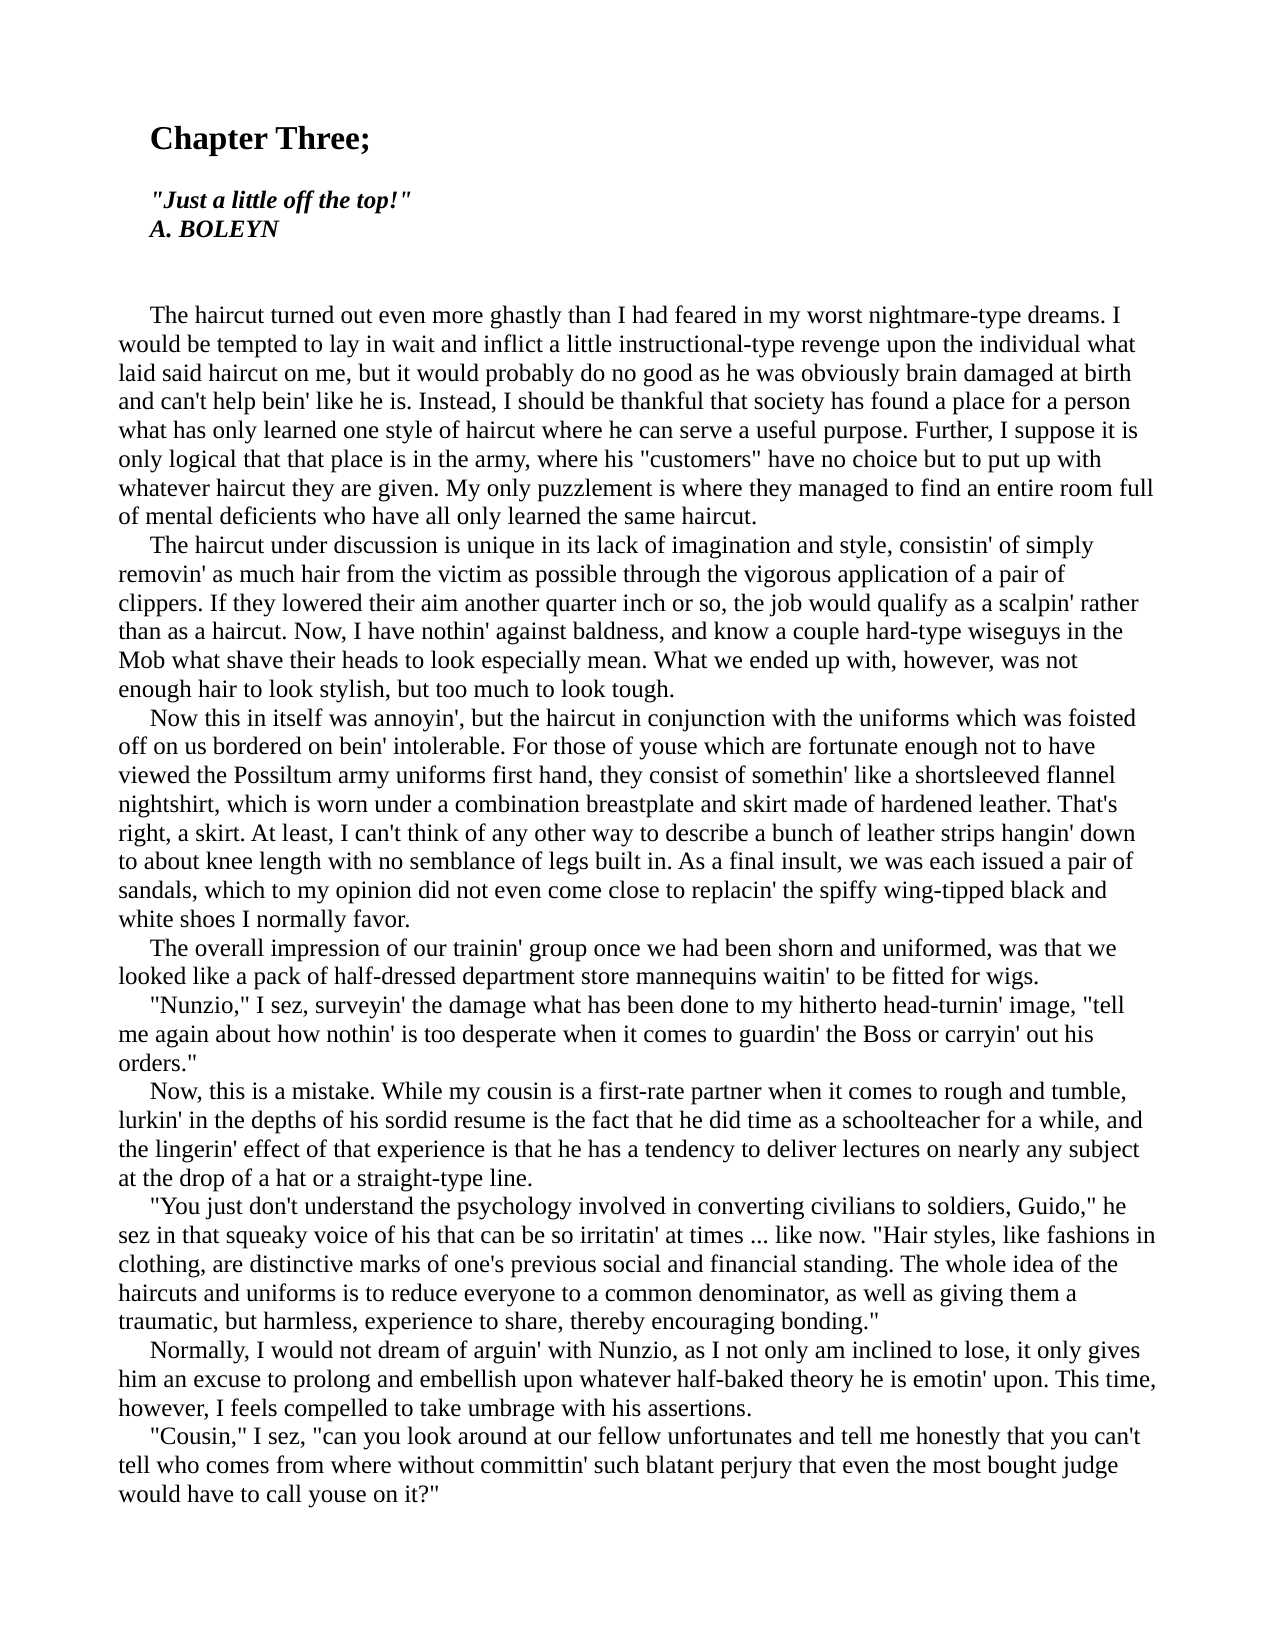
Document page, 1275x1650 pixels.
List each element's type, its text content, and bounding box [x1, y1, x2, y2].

text "Cousin," I sez, "can you look around at our fellow unfortunates and tell me honestly that you can't tell who comes from where without committin' such blatant perjury that even the most bought judge would have to call youse on it?" [118, 1421, 1157, 1508]
text The haircut turned out even more ghastly than I had feared in my worst nightmare-type dreams. I would be tempted to lay in wait and inflict a little instructional-type revenge upon the individual what laid said haircut on me, but it would probably do no good as he was obviously brain damaged at birth and can't help bein' like he is. Instead, I should be thankful that society has found a place for a person what has only learned one style of haircut where he can serve a useful purpose. Further, I suppose it is only logical that that place is in the army, where his "customers" have no choice but to put up with whatever haircut they are given. My only puzzlement is where they managed to find an entire room full of mental deficients who have all only learned the same haircut. [118, 300, 1157, 530]
text The overall impression of our trainin' group once we had been shorn and uniformed, was that we looked like a pack of half-dressed department store mannequins waitin' to be fitted for wigs. [118, 933, 1157, 990]
text "Just a little off the top!" [118, 185, 1157, 214]
subtitle Chapter Three; [118, 118, 1157, 156]
text "You just don't understand the psychology involved in converting civilians to soldiers, Guido," he sez in that squeaky voice of his that can be so irritatin' at times ... like now. "Hair styles, like fashions in clothing, are distinctive marks of one's previous social and financial standing. The whole idea of the haircuts and uniforms is to reduce everyone to a common denominator, as well as giving them a traumatic, but harmless, experience to share, thereby encouraging bonding." [118, 1191, 1157, 1335]
text A. BOLEYN [118, 214, 1157, 243]
text The haircut under discussion is unique in its lack of imagination and style, consistin' of simply removin' as much hair from the victim as possible through the vigorous application of a pair of clippers. If they lowered their aim another quarter inch or so, the job would qualify as a scalpin' rather than as a haircut. Now, I have nothin' against baldness, and know a couple hard-type wiseguys in the Mob what shave their heads to look especially mean. What we ended up with, however, was not enough hair to look stylish, but too much to look tough. [118, 530, 1157, 703]
text Now, this is a mistake. While my cousin is a first-rate partner when it comes to rough and tumble, lurkin' in the depths of his sordid resume is the fact that he did time as a schoolteacher for a while, and the lingerin' effect of that experience is that he has a tendency to deliver lectures on nearly any subject at the drop of a hat or a straight-type line. [118, 1076, 1157, 1191]
text Normally, I would not dream of arguin' with Nunzio, as I not only am inclined to lose, it only gives him an excuse to prolong and embellish upon whatever half-baked theory he is emotin' upon. This time, however, I feels compelled to take umbrage with his assertions. [118, 1335, 1157, 1421]
text Now this in itself was annoyin', but the haircut in conjunction with the uniforms which was foisted off on us bordered on bein' intolerable. For those of youse which are fortunate enough not to have viewed the Possiltum army uniforms first hand, they consist of somethin' like a shortsleeved flannel nightshirt, which is worn under a combination breastplate and skirt made of hardened leather. That's right, a skirt. At least, I can't think of any other way to describe a bunch of leather strips hangin' down to about knee length with no semblance of legs built in. As a final insult, we was each issued a pair of sandals, which to my opinion did not even come close to replacin' the spiffy wing-tipped black and white shoes I normally favor. [118, 703, 1157, 933]
text "Nunzio," I sez, surveyin' the damage what has been done to my hitherto head-turnin' image, "tell me again about how nothin' is too desperate when it comes to guardin' the Boss or carryin' out his orders." [118, 990, 1157, 1076]
